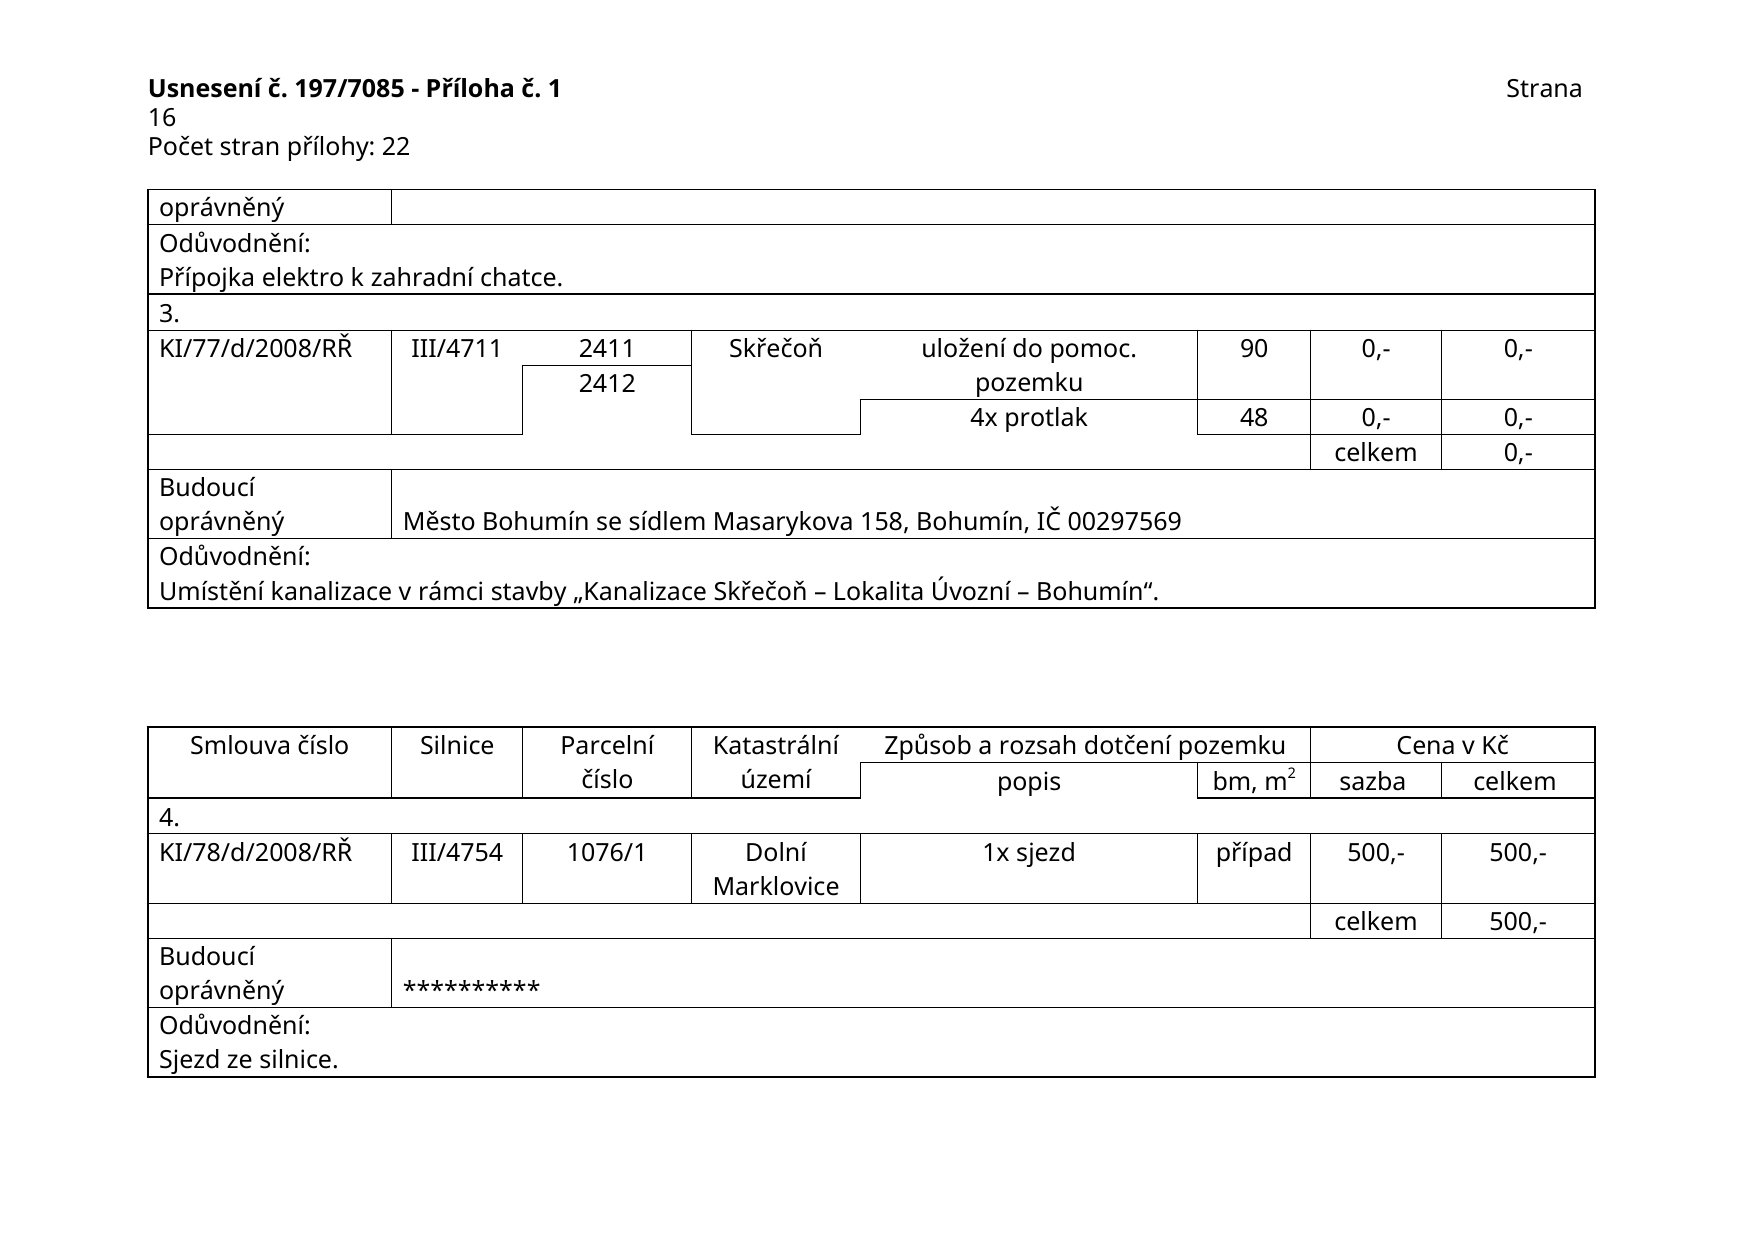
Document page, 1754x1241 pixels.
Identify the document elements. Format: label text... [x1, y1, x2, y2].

table_cell [392, 190, 1594, 224]
table_cell ********** [392, 939, 1594, 1007]
table_cell celkem [1442, 763, 1594, 797]
table_cell III/4711 [392, 331, 523, 434]
table_cell případ [1198, 834, 1310, 902]
table_cell 4. [149, 797, 1594, 833]
table_header Parcelní číslo [523, 728, 691, 797]
table_header Cena v Kč [1311, 728, 1594, 762]
table_cell KI/78/d/2008/RŘ [149, 834, 391, 902]
table_cell Odůvodnění: Sjezd ze silnice. [149, 1008, 1594, 1076]
table_cell 2412 [523, 366, 691, 434]
table_header 90 [1198, 331, 1310, 399]
table_header Silnice [392, 728, 522, 797]
table_cell 1076/1 [523, 834, 691, 902]
table_cell 0,- [1442, 400, 1594, 434]
table_cell [149, 434, 1310, 469]
table_header 2411 [523, 331, 691, 364]
table_cell Odůvodnění: Umístění kanalizace v rámci stavby „Kanalizace Skřečoň – Lokalita Úvozní – Bohumín“. [149, 539, 1594, 607]
table_cell III/4754 [392, 834, 522, 902]
table_cell 1x sjezd [861, 834, 1197, 902]
table_header uložení do pomoc. pozemku [860, 331, 1197, 399]
table_cell popis [861, 763, 1197, 797]
table_cell celkem [1311, 904, 1441, 938]
table_cell celkem [1311, 435, 1441, 469]
table_cell 48 [1198, 400, 1310, 434]
table_cell [149, 904, 1310, 938]
table_cell Odůvodnění: Přípojka elektro k zahradní chatce. [149, 225, 1594, 293]
table_cell 500,- [1442, 834, 1594, 902]
table_cell 0,- [1442, 435, 1594, 469]
table_cell Budoucí oprávněný [149, 470, 391, 538]
table_cell KI/77/d/2008/RŘ [149, 331, 391, 434]
table_header Způsob a rozsah dotčení pozemku [860, 728, 1310, 762]
table_cell Město Bohumín se sídlem Masarykova 158, Bohumín, IČ 00297569 [392, 470, 1594, 538]
table_cell 0,- [1311, 400, 1441, 434]
table_cell Dolní Marklovice [692, 834, 860, 902]
table_cell 500,- [1442, 904, 1594, 938]
table_header Smlouva číslo [149, 728, 391, 797]
table_cell Skřečoň [692, 331, 860, 434]
table_cell 4x protlak [861, 400, 1197, 434]
table_cell Budoucí oprávněný [149, 939, 391, 1007]
table_cell 3. [149, 295, 1594, 329]
table_cell sazba [1311, 763, 1441, 797]
table_header Katastrální území [692, 728, 860, 797]
table_cell 500,- [1311, 834, 1441, 902]
table_header 0,- [1442, 331, 1594, 399]
table_header 0,- [1311, 331, 1441, 399]
table_cell oprávněný [149, 190, 391, 224]
table_cell bm, m2 [1198, 763, 1310, 797]
